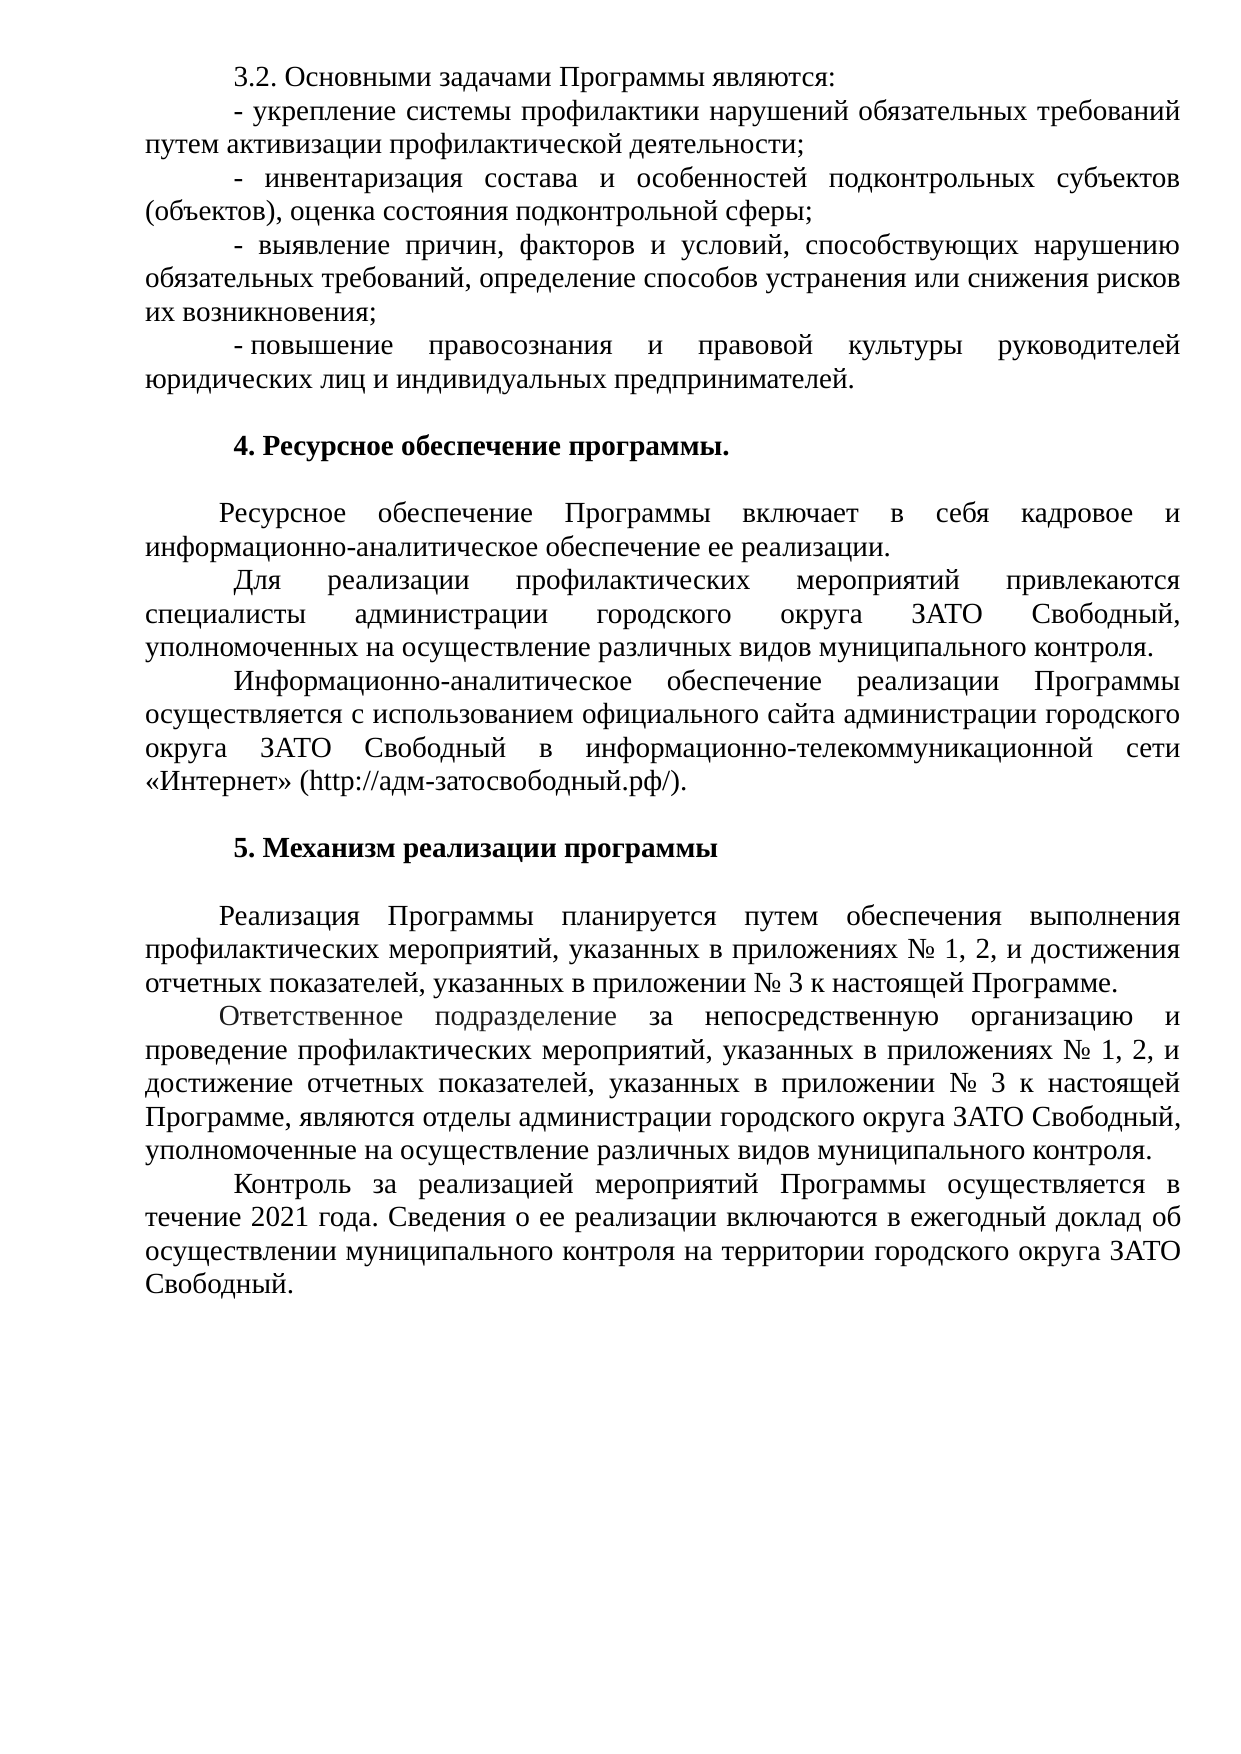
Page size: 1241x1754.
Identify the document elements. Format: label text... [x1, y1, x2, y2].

text Ответственное подразделение за непосредственную организацию и проведение профилактических мероприятий, указанных в приложениях № 1, 2, и достижение отчетных показателей, указанных в приложении № 3 к настоящей Программе, являются отделы администрации городского округа ЗАТО Свободный, уполномоченные на осуществление различных видов муниципального контроля. [145, 998, 1181, 1166]
text 5. Механизм реализации программы [145, 831, 1181, 864]
text Информационно-аналитическое обеспечение реализации Программы осуществляется с использованием официального сайта администрации городского округа ЗАТО Свободный в информационно-телекоммуникационной сети «Интернет» (http://адм-затосвободный.рф/). [145, 663, 1181, 797]
text - инвентаризация состава и особенностей подконтрольных субъектов (объектов), оценка состояния подконтрольной сферы; [145, 160, 1181, 227]
text Контроль за реализацией мероприятий Программы осуществляется в течение 2021 года. Сведения о ее реализации включаются в ежегодный доклад об осуществлении муниципального контроля на территории городского округа ЗАТО Свободный. [145, 1166, 1181, 1300]
text 3.2. Основными задачами Программы являются: [145, 59, 1181, 93]
text - повышение правосознания и правовой культуры руководителей юридических лиц и индивидуальных предпринимателей. [145, 327, 1181, 394]
text Ресурсное обеспечение Программы включает в себя кадровое и информационно-аналитическое обеспечение ее реализации. [145, 495, 1181, 562]
text - укрепление системы профилактики нарушений обязательных требований путем активизации профилактической деятельности; [145, 93, 1181, 160]
text Для реализации профилактических мероприятий привлекаются специалисты администрации городского округа ЗАТО Свободный, уполномоченных на осуществление различных видов муниципального контроля. [145, 562, 1181, 663]
text - выявление причин, факторов и условий, способствующих нарушению обязательных требований, определение способов устранения или снижения рисков их возникновения; [145, 227, 1181, 327]
text Реализация Программы планируется путем обеспечения выполнения профилактических мероприятий, указанных в приложениях № 1, 2, и достижения отчетных показателей, указанных в приложении № 3 к настоящей Программе. [145, 898, 1181, 998]
text 4. Ресурсное обеспечение программы. [145, 428, 1181, 462]
